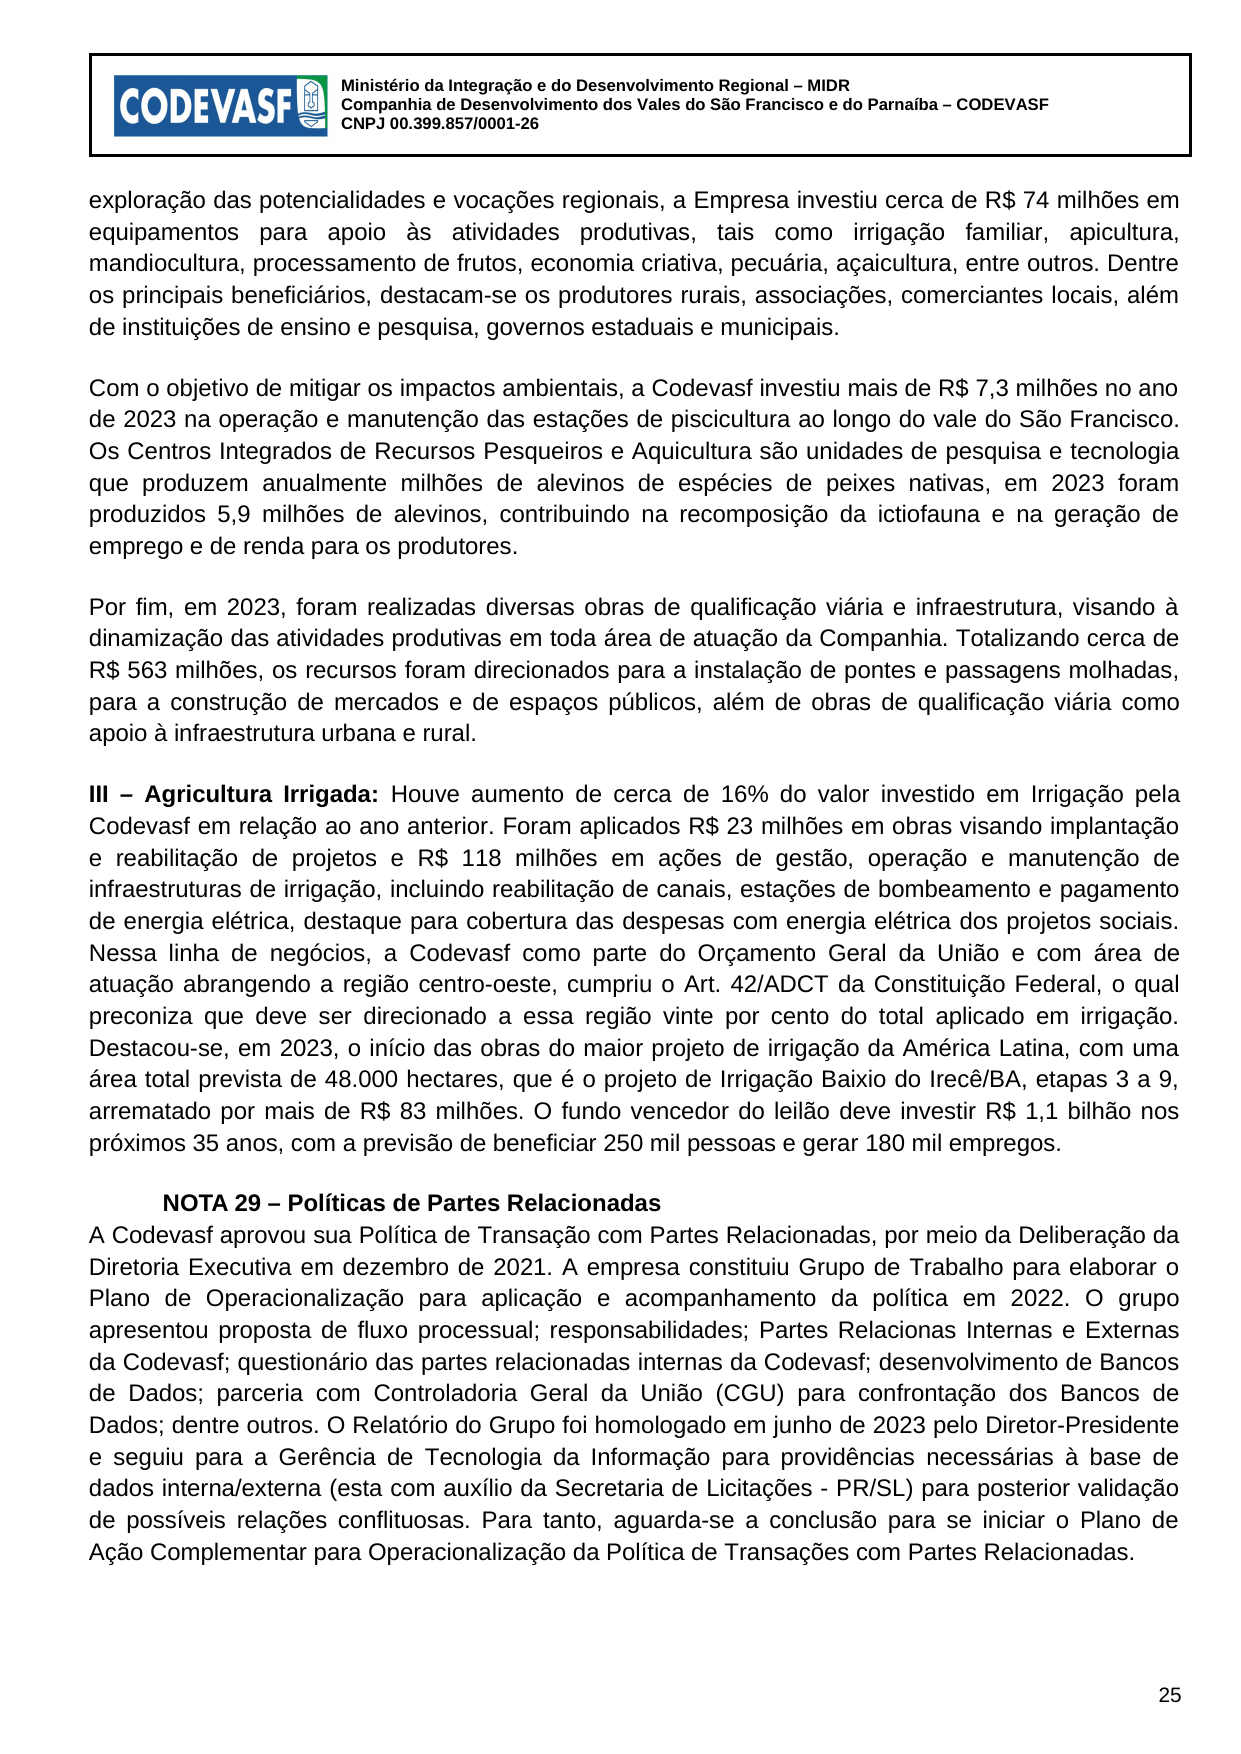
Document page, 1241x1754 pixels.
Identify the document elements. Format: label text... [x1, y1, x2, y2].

text A Codevasf aprovou sua Política de Transação com Partes Relacionadas, por meio da Deliberação da Diretoria Executiva em dezembro de 2021. A empresa constituiu Grupo de Trabalho para elaborar o Plano de Operacionalização para aplicação e acompanhamento da política em 2022. O grupo apresentou proposta de fluxo processual; responsabilidades; Partes Relacionas Internas e Externas da Codevasf; questionário das partes relacionadas internas da Codevasf; desenvolvimento de Bancos de Dados; parceria com Controladoria Geral da União (CGU) para confrontação dos Bancos de Dados; dentre outros. O Relatório do Grupo foi homologado em junho de 2023 pelo Diretor-Presidente e seguiu para a Gerência de Tecnologia da Informação para providências necessárias à base de dados interna/externa (esta com auxílio da Secretaria de Licitações - PR/SL) para posterior validação de possíveis relações conflituosas. Para tanto, aguarda-se a conclusão para se iniciar o Plano de Ação Complementar para Operacionalização da Política de Transações com Partes Relacionadas. [89, 1221, 1181, 1565]
text III – Agricultura Irrigada: Houve aumento de cerca de 16% do valor investido em Irrigação pela Codevasf em relação ao ano anterior. Foram aplicados R$ 23 milhões em obras visando implantação e reabilitação de projetos e R$ 118 milhões em ações de gestão, operação e manutenção de infraestruturas de irrigação, incluindo reabilitação de canais, estações de bombeamento e pagamento de energia elétrica, destaque para cobertura das despesas com energia elétrica dos projetos sociais. Nessa linha de negócios, a Codevasf como parte do Orçamento Geral da União e com área de atuação abrangendo a região centro-oeste, cumpriu o Art. 42/ADCT da Constituição Federal, o qual preconiza que deve ser direcionado a essa região vinte por cento do total aplicado em irrigação. Destacou-se, em 2023, o início das obras do maior projeto de irrigação da América Latina, com uma área total prevista de 48.000 hectares, que é o projeto de Irrigação Baixio do Irecê/BA, etapas 3 a 9, arrematado por mais de R$ 83 milhões. O fundo vencedor do leilão deve investir R$ 1,1 bilhão nos próximos 35 anos, com a previsão de beneficiar 250 mil pessoas e gerar 180 mil empregos. [89, 780, 1181, 1156]
text Por fim, em 2023, foram realizadas diversas obras de qualificação viária e infraestrutura, visando à dinamização das atividades produtivas em toda área de atuação da Companhia. Totalizando cerca de R$ 563 milhões, os recursos foram direcionados para a instalação de pontes e passagens molhadas, para a construção de mercados e de espaços públicos, além de obras de qualificação viária como apoio à infraestrutura urbana e rural. [89, 593, 1181, 747]
text exploração das potencialidades e vocações regionais, a Empresa investiu cerca de R$ 74 milhões em equipamentos para apoio às atividades produtivas, tais como irrigação familiar, apicultura, mandiocultura, processamento de frutos, economia criativa, pecuária, açaicultura, entre outros. Dentre os principais beneficiários, destacam-se os produtores rurais, associações, comerciantes locais, além de instituições de ensino e pesquisa, governos estaduais e municipais. [89, 186, 1181, 340]
text Com o objetivo de mitigar os impactos ambientais, a Codevasf investiu mais de R$ 7,3 milhões no ano de 2023 na operação e manutenção das estações de piscicultura ao longo do vale do São Francisco. Os Centros Integrados de Recursos Pesqueiros e Aquicultura são unidades de pesquisa e tecnologia que produzem anualmente milhões de alevinos de espécies de peixes nativas, em 2023 foram produzidos 5,9 milhões de alevinos, contribuindo na recomposição da ictiofauna e na geração de emprego e de renda para os produtores. [89, 373, 1181, 559]
subtitle NOTA 29 – Políticas de Partes Relacionadas [89, 1189, 1181, 1217]
picture [108, 69, 334, 145]
